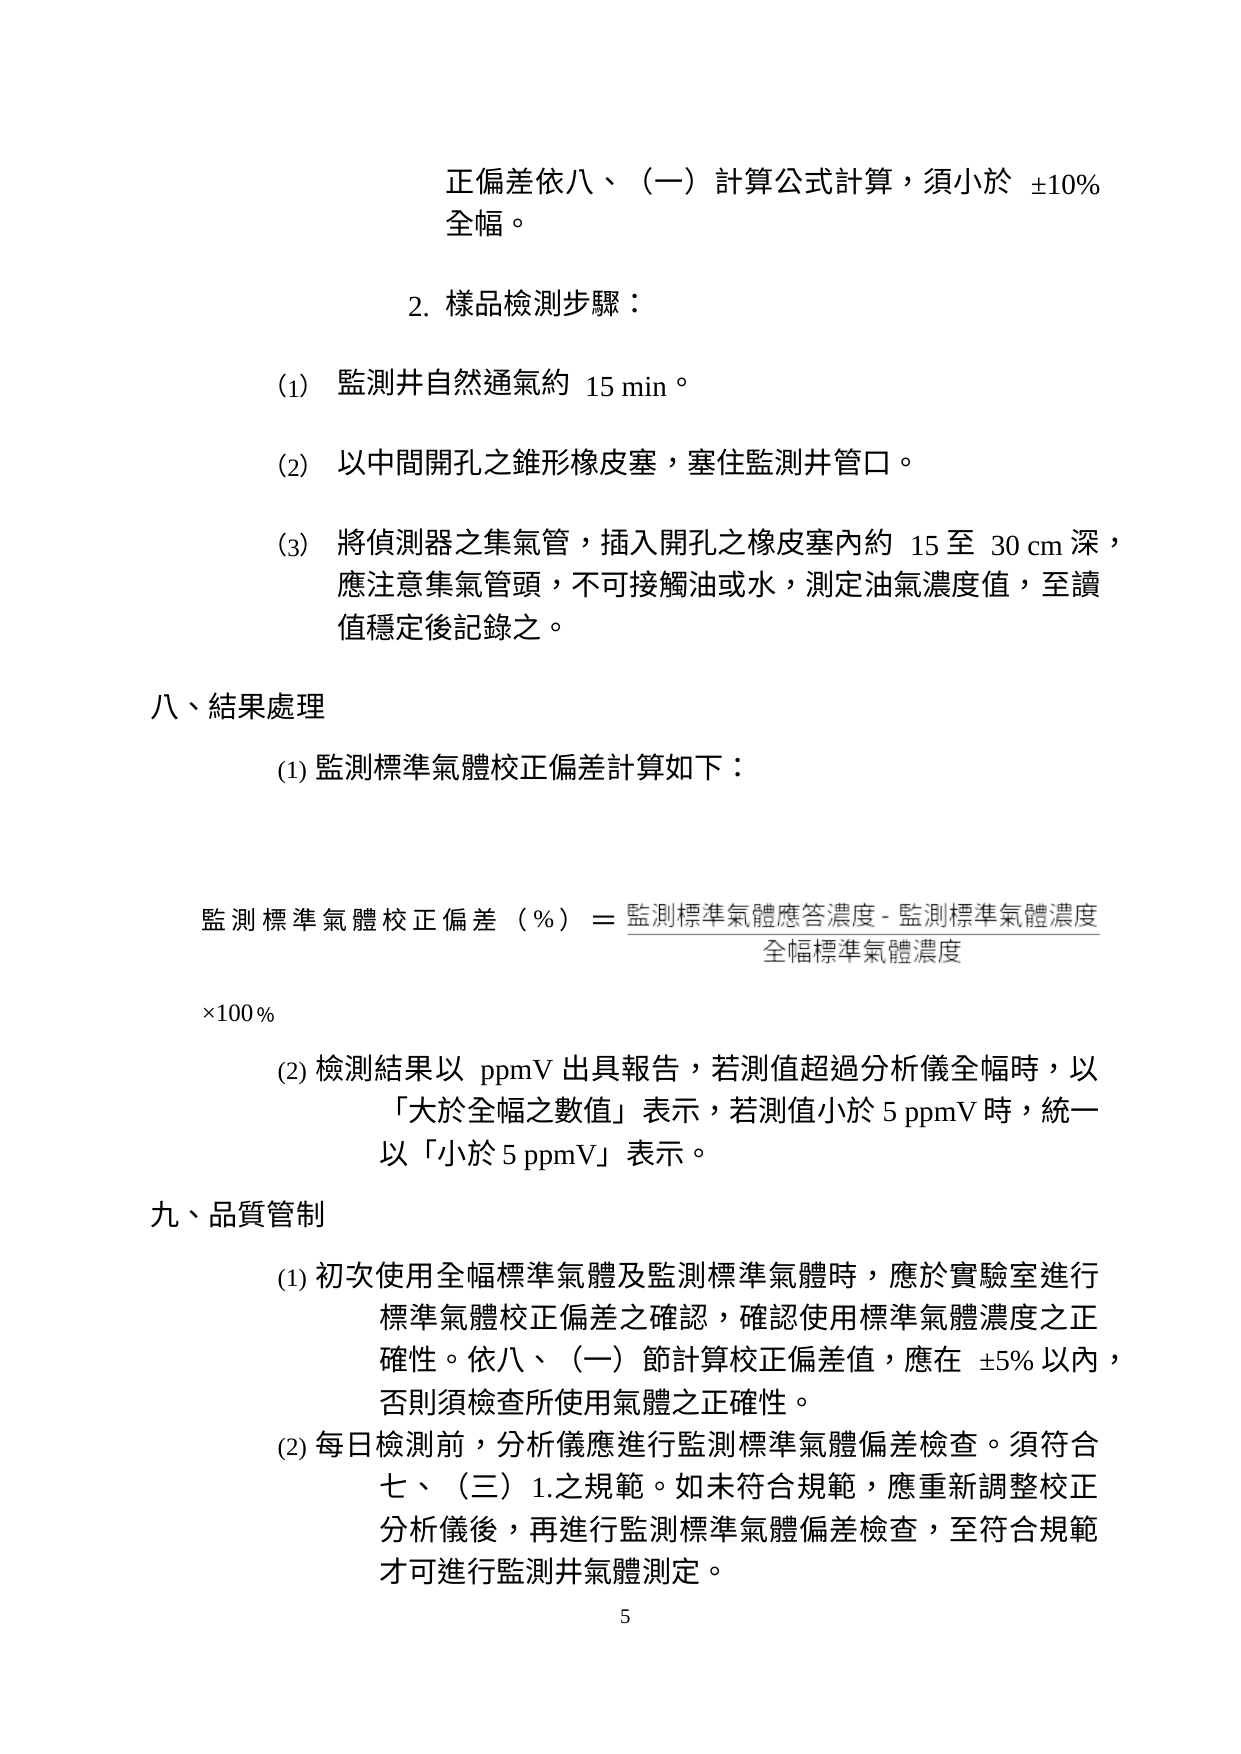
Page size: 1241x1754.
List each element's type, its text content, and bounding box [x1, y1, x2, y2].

list 將偵測器之集氣管，插入開孔之橡皮塞內約 15 至 30 cm 深，應注意集氣管頭，不可接觸油或水，測定油氣濃度值，至讀值穩定後記錄之。 [262, 520, 1100, 647]
text 監測標準氣體校正偏差（%）＝×100﹪ [202, 846, 1105, 1033]
list 樣品檢測步驟： [408, 280, 1100, 323]
text 八、結果處理 [150, 684, 1100, 726]
list 監測標準氣體校正偏差計算如下： [277, 745, 1100, 787]
list 以中間開孔之錐形橡皮塞，塞住監測井管口。 [262, 440, 1100, 482]
list 監測井自然通氣約 15 min。 [262, 360, 1100, 402]
list 初次使用全幅標準氣體及監測標準氣體時，應於實驗室進行標準氣體校正偏差之確認，確認使用標準氣體濃度之正確性。依八、（一）節計算校正偏差值，應在 ±5% 以內，否則須檢查所使用氣體之正確性。 [277, 1252, 1100, 1422]
text 九、品質管制 [150, 1191, 1100, 1234]
list 正偏差依八、（一）計算公式計算，須小於 ±10% 全幅。 [408, 158, 1100, 243]
list 檢測結果以 ppmV 出具報告，若測值超過分析儀全幅時，以「大於全幅之數值」表示，若測值小於5 ppmV時，統一以「小於5 ppmV」表示。 [277, 1046, 1100, 1173]
list 每日檢測前，分析儀應進行監測標準氣體偏差檢查。須符合七、（三）1.之規範。如未符合規範，應重新調整校正分析儀後，再進行監測標準氣體偏差檢查，至符合規範才可進行監測井氣體測定。 [277, 1422, 1100, 1591]
